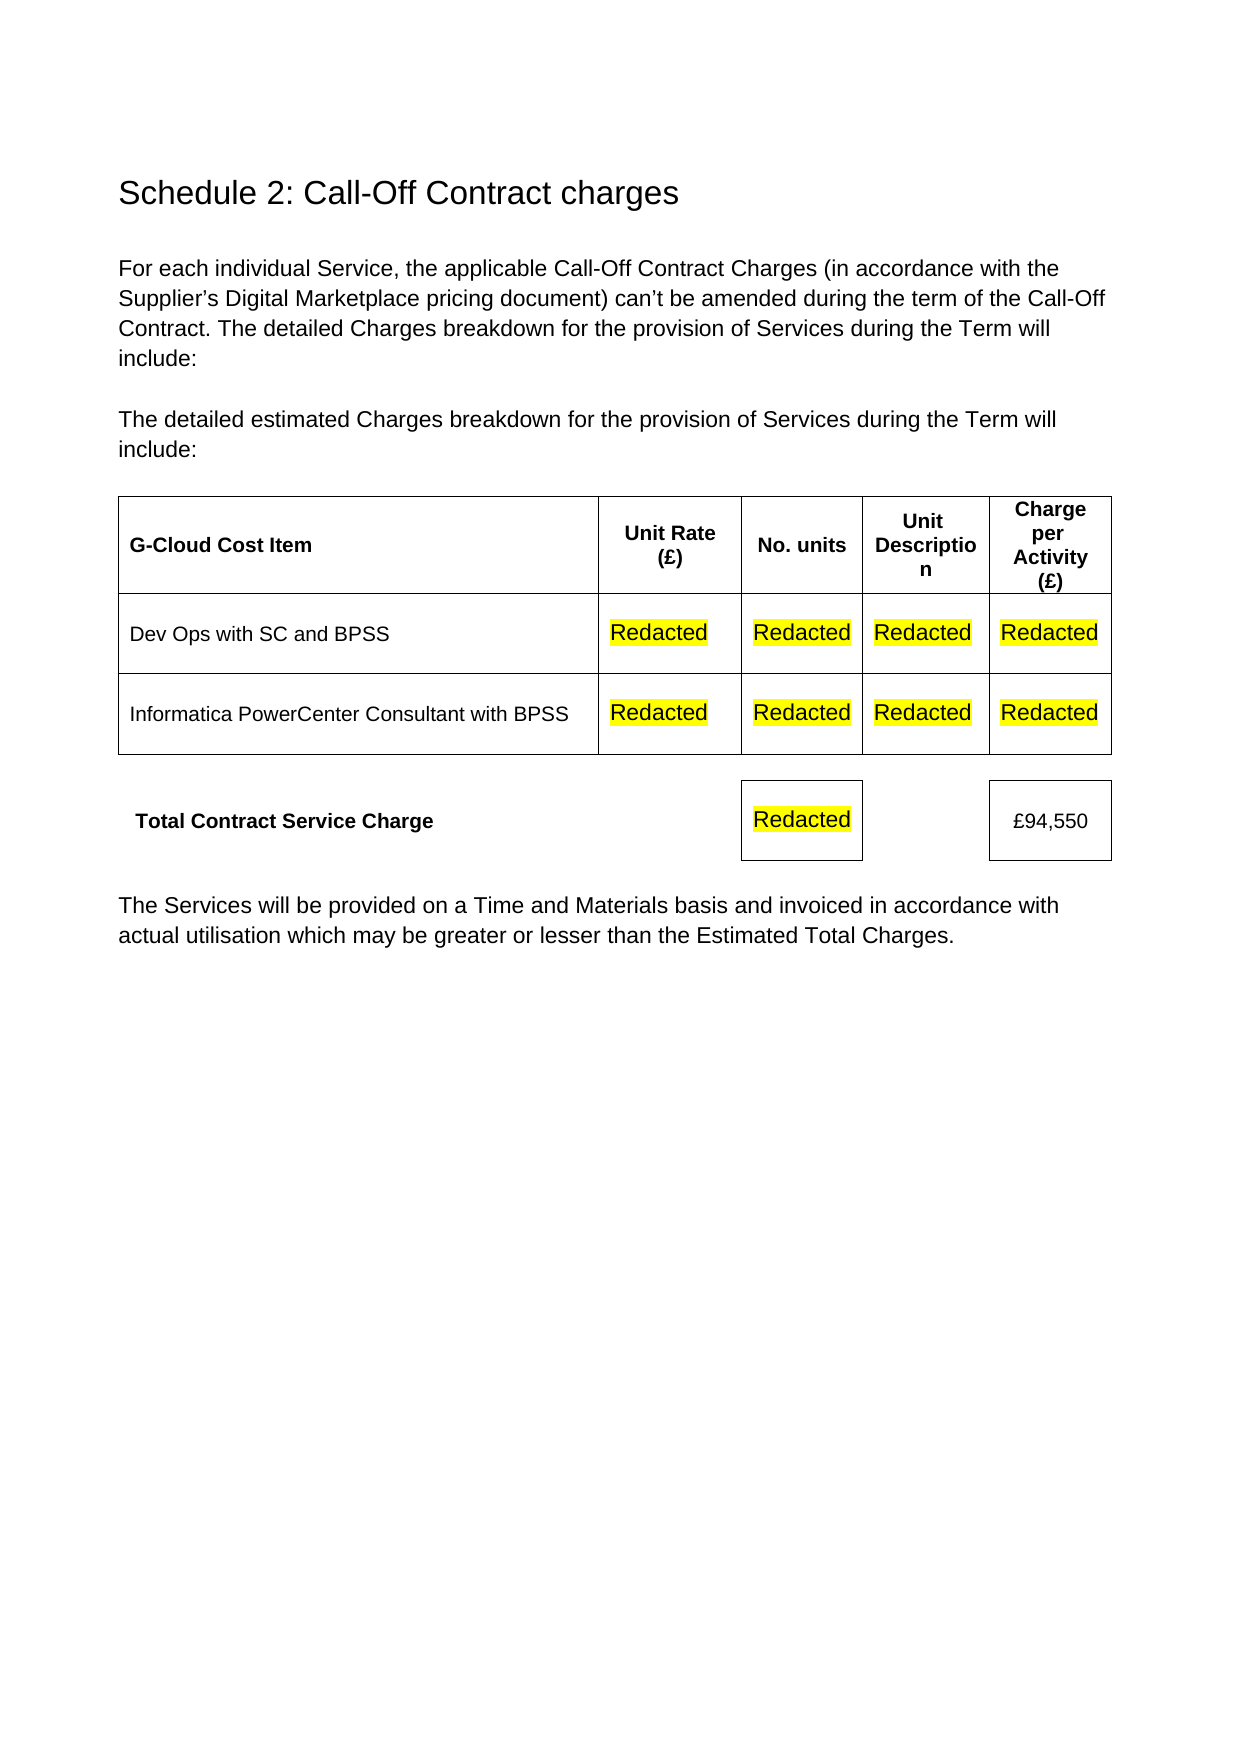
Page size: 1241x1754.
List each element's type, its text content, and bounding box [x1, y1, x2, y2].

table_cell [118, 755, 598, 780]
table_cell Redacted [863, 594, 989, 673]
table_cell Redacted [863, 674, 989, 753]
table_header Charge per Activity (£) [990, 497, 1111, 593]
subtitle Schedule 2: Call-Off Contract charges [118, 173, 1122, 211]
table_cell Dev Ops with SC and BPSS [119, 594, 598, 673]
table_cell Redacted [742, 674, 862, 753]
table_header G-Cloud Cost Item [119, 497, 598, 593]
table_header Unit Rate (£) [599, 497, 741, 593]
table_cell Redacted [990, 674, 1111, 753]
table_cell [742, 755, 862, 780]
text The Services will be provided on a Time and Materials basis and invoiced in accordance with actual utilisation which may be greater or lesser than the Estimated Total Charges. [118, 892, 1122, 948]
table_cell Redacted [599, 674, 741, 753]
table_cell Redacted [742, 594, 862, 673]
table_cell [862, 755, 989, 780]
table_cell Informatica PowerCenter Consultant with BPSS [119, 674, 598, 753]
table_cell Total Contract Service Charge [118, 780, 598, 860]
text For each individual Service, the applicable Call-Off Contract Charges (in accordance with the Supplier’s Digital Marketplace pricing document) can’t be amended during the term of the Call-Off Contract. The detailed Charges breakdown for the provision of Services during the Term will include: [118, 254, 1122, 372]
table_cell £94,550 [990, 781, 1111, 860]
table_cell Redacted [599, 594, 741, 673]
table_cell Redacted [742, 781, 862, 860]
table_header No. units [742, 497, 862, 593]
table_cell [599, 780, 741, 860]
text The detailed estimated Charges breakdown for the provision of Services during the Term will include: [118, 406, 1122, 462]
table_cell [599, 755, 742, 780]
table_cell [863, 780, 989, 860]
table_header Unit Description [863, 497, 989, 593]
table_cell [989, 755, 1112, 780]
table_cell Redacted [990, 594, 1111, 673]
